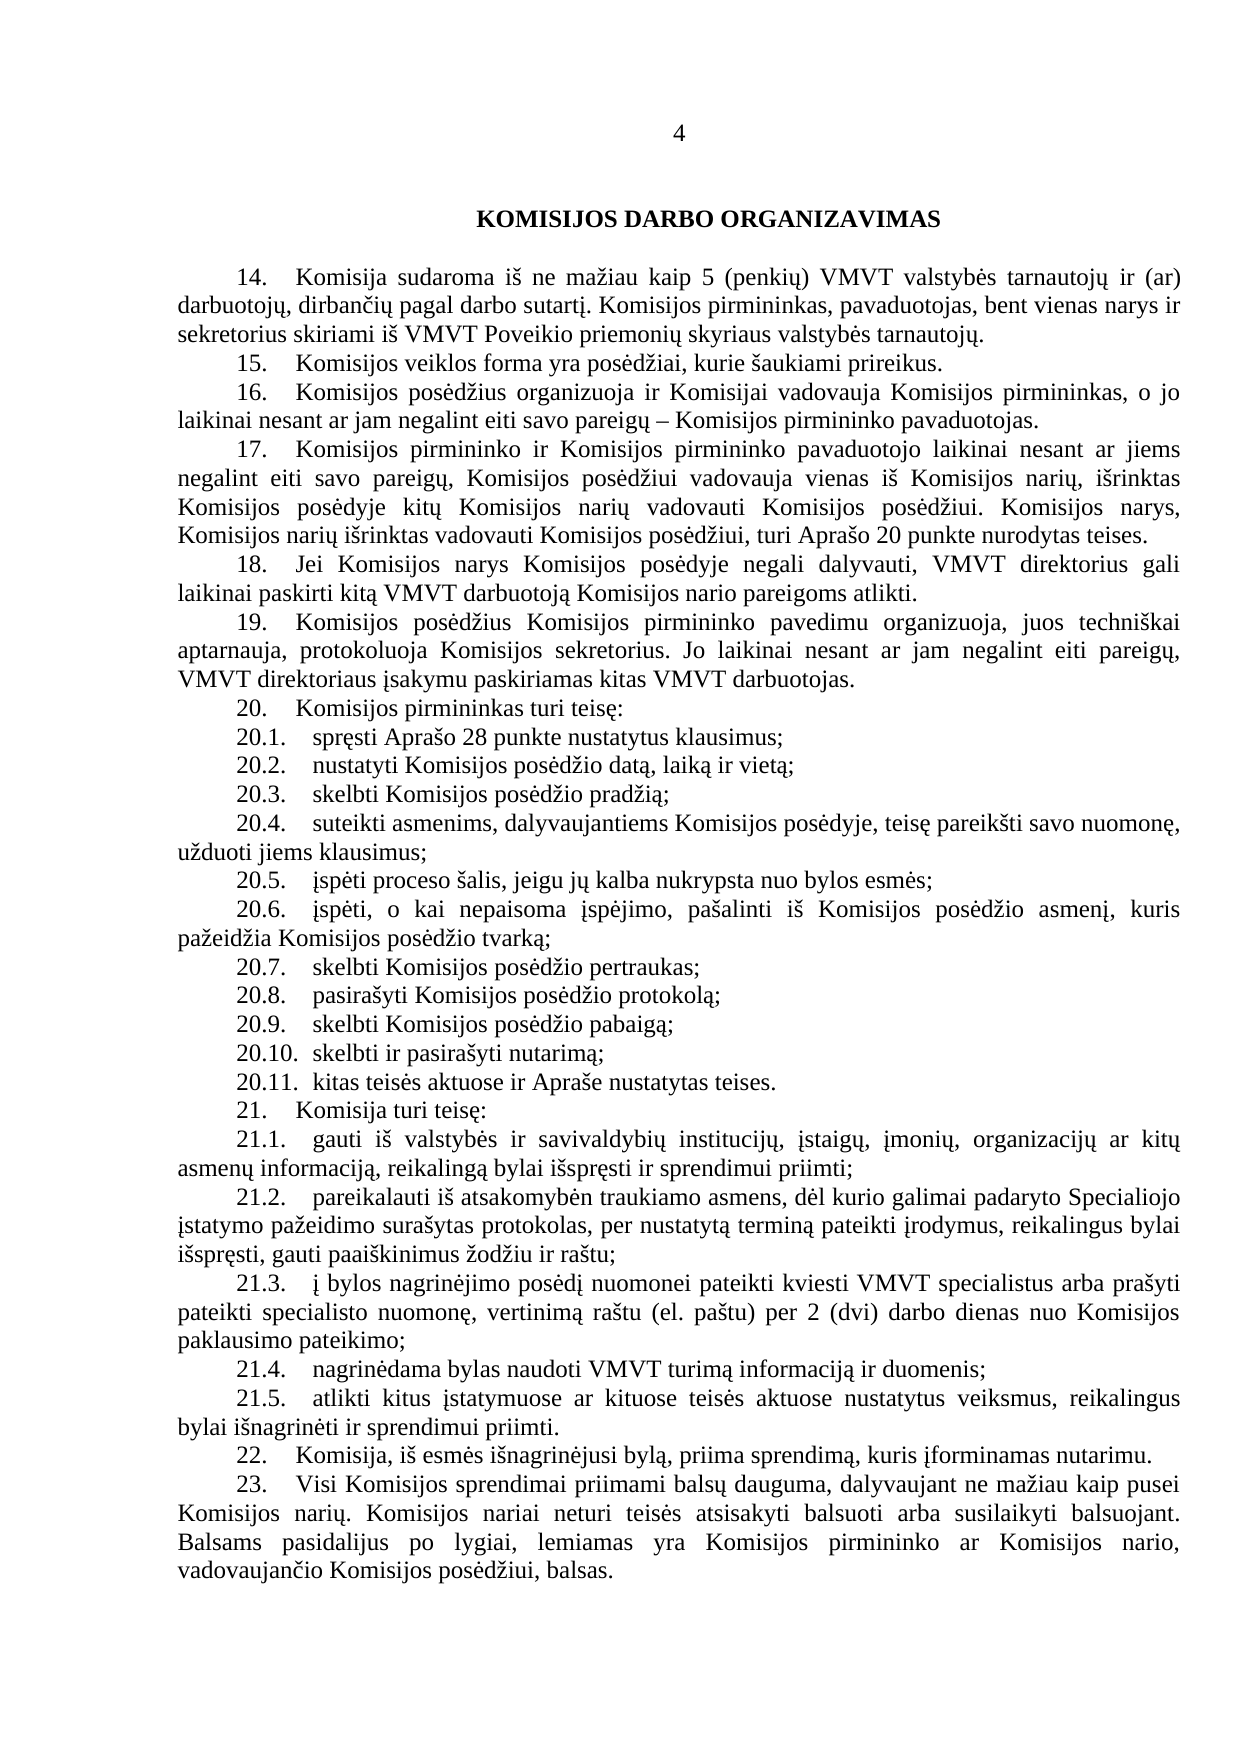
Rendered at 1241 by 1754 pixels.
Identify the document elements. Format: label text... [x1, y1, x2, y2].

text 20.6. įspėti, o kai nepaisoma įspėjimo, pašalinti iš Komisijos posėdžio asmenį, kuris pažeidžia Komisijos posėdžio tvarką; [177, 894, 1181, 952]
text 20.5. įspėti proceso šalis, jeigu jų kalba nukrypsta nuo bylos esmės; [177, 866, 1181, 894]
text 20.3. skelbti Komisijos posėdžio pradžią; [177, 779, 1181, 808]
text 20. Komisijos pirmininkas turi teisę: [177, 693, 1181, 722]
text 21.4. nagrinėdama bylas naudoti VMVT turimą informaciją ir duomenis; [177, 1354, 1181, 1383]
text 20.1. spręsti Aprašo 28 punkte nustatytus klausimus; [177, 722, 1181, 751]
text 20.9. skelbti Komisijos posėdžio pabaigą; [177, 1009, 1181, 1038]
text 23. Visi Komisijos sprendimai priimami balsų dauguma, dalyvaujant ne mažiau kaip pusei Komisijos narių. Komisijos nariai neturi teisės atsisakyti balsuoti arba susilaikyti balsuojant. Balsams pasidalijus po lygiai, lemiamas yra Komisijos pirmininko ar Komisijos nario, vadovaujančio Komisijos posėdžiui, balsas. [177, 1469, 1181, 1584]
text 22. Komisija, iš esmės išnagrinėjusi bylą, priima sprendimą, kuris įforminamas nutarimu. [177, 1441, 1181, 1469]
text KOMISIJOS DARBO ORGANIZAVIMAS [236, 204, 1181, 233]
text 21.5. atlikti kitus įstatymuose ar kituose teisės aktuose nustatytus veiksmus, reikalingus bylai išnagrinėti ir sprendimui priimti. [177, 1383, 1181, 1441]
text 18. Jei Komisijos narys Komisijos posėdyje negali dalyvauti, VMVT direktorius gali laikinai paskirti kitą VMVT darbuotoją Komisijos nario pareigoms atlikti. [177, 549, 1181, 607]
text 20.10. skelbti ir pasirašyti nutarimą; [177, 1038, 1181, 1067]
text 21. Komisija turi teisę: [177, 1096, 1181, 1124]
text 20.4. suteikti asmenims, dalyvaujantiems Komisijos posėdyje, teisę pareikšti savo nuomonę, užduoti jiems klausimus; [177, 808, 1181, 866]
text 20.8. pasirašyti Komisijos posėdžio protokolą; [177, 981, 1181, 1009]
text 21.3. į bylos nagrinėjimo posėdį nuomonei pateikti kviesti VMVT specialistus arba prašyti pateikti specialisto nuomonę, vertinimą raštu (el. paštu) per 2 (dvi) darbo dienas nuo Komisijos paklausimo pateikimo; [177, 1268, 1181, 1354]
text 20.11. kitas teisės aktuose ir Apraše nustatytas teises. [177, 1067, 1181, 1096]
text 21.2. pareikalauti iš atsakomybėn traukiamo asmens, dėl kurio galimai padaryto Specialiojo įstatymo pažeidimo surašytas protokolas, per nustatytą terminą pateikti įrodymus, reikalingus bylai išspręsti, gauti paaiškinimus žodžiu ir raštu; [177, 1182, 1181, 1268]
text 16. Komisijos posėdžius organizuoja ir Komisijai vadovauja Komisijos pirmininkas, o jo laikinai nesant ar jam negalint eiti savo pareigų – Komisijos pirmininko pavaduotojas. [177, 377, 1181, 434]
text 14. Komisija sudaroma iš ne mažiau kaip 5 (penkių) VMVT valstybės tarnautojų ir (ar) darbuotojų, dirbančių pagal darbo sutartį. Komisijos pirmininkas, pavaduotojas, bent vienas narys ir sekretorius skiriami iš VMVT Poveikio priemonių skyriaus valstybės tarnautojų. [177, 262, 1181, 348]
text 17. Komisijos pirmininko ir Komisijos pirmininko pavaduotojo laikinai nesant ar jiems negalint eiti savo pareigų, Komisijos posėdžiui vadovauja vienas iš Komisijos narių, išrinktas Komisijos posėdyje kitų Komisijos narių vadovauti Komisijos posėdžiui. Komisijos narys, Komisijos narių išrinktas vadovauti Komisijos posėdžiui, turi Aprašo 20 punkte nurodytas teises. [177, 434, 1181, 549]
text 15. Komisijos veiklos forma yra posėdžiai, kurie šaukiami prireikus. [177, 348, 1181, 377]
text 20.7. skelbti Komisijos posėdžio pertraukas; [177, 952, 1181, 981]
text 21.1. gauti iš valstybės ir savivaldybių institucijų, įstaigų, įmonių, organizacijų ar kitų asmenų informaciją, reikalingą bylai išspręsti ir sprendimui priimti; [177, 1124, 1181, 1182]
text 20.2. nustatyti Komisijos posėdžio datą, laiką ir vietą; [177, 751, 1181, 779]
text 19. Komisijos posėdžius Komisijos pirmininko pavedimu organizuoja, juos techniškai aptarnauja, protokoluoja Komisijos sekretorius. Jo laikinai nesant ar jam negalint eiti pareigų, VMVT direktoriaus įsakymu paskiriamas kitas VMVT darbuotojas. [177, 607, 1181, 693]
